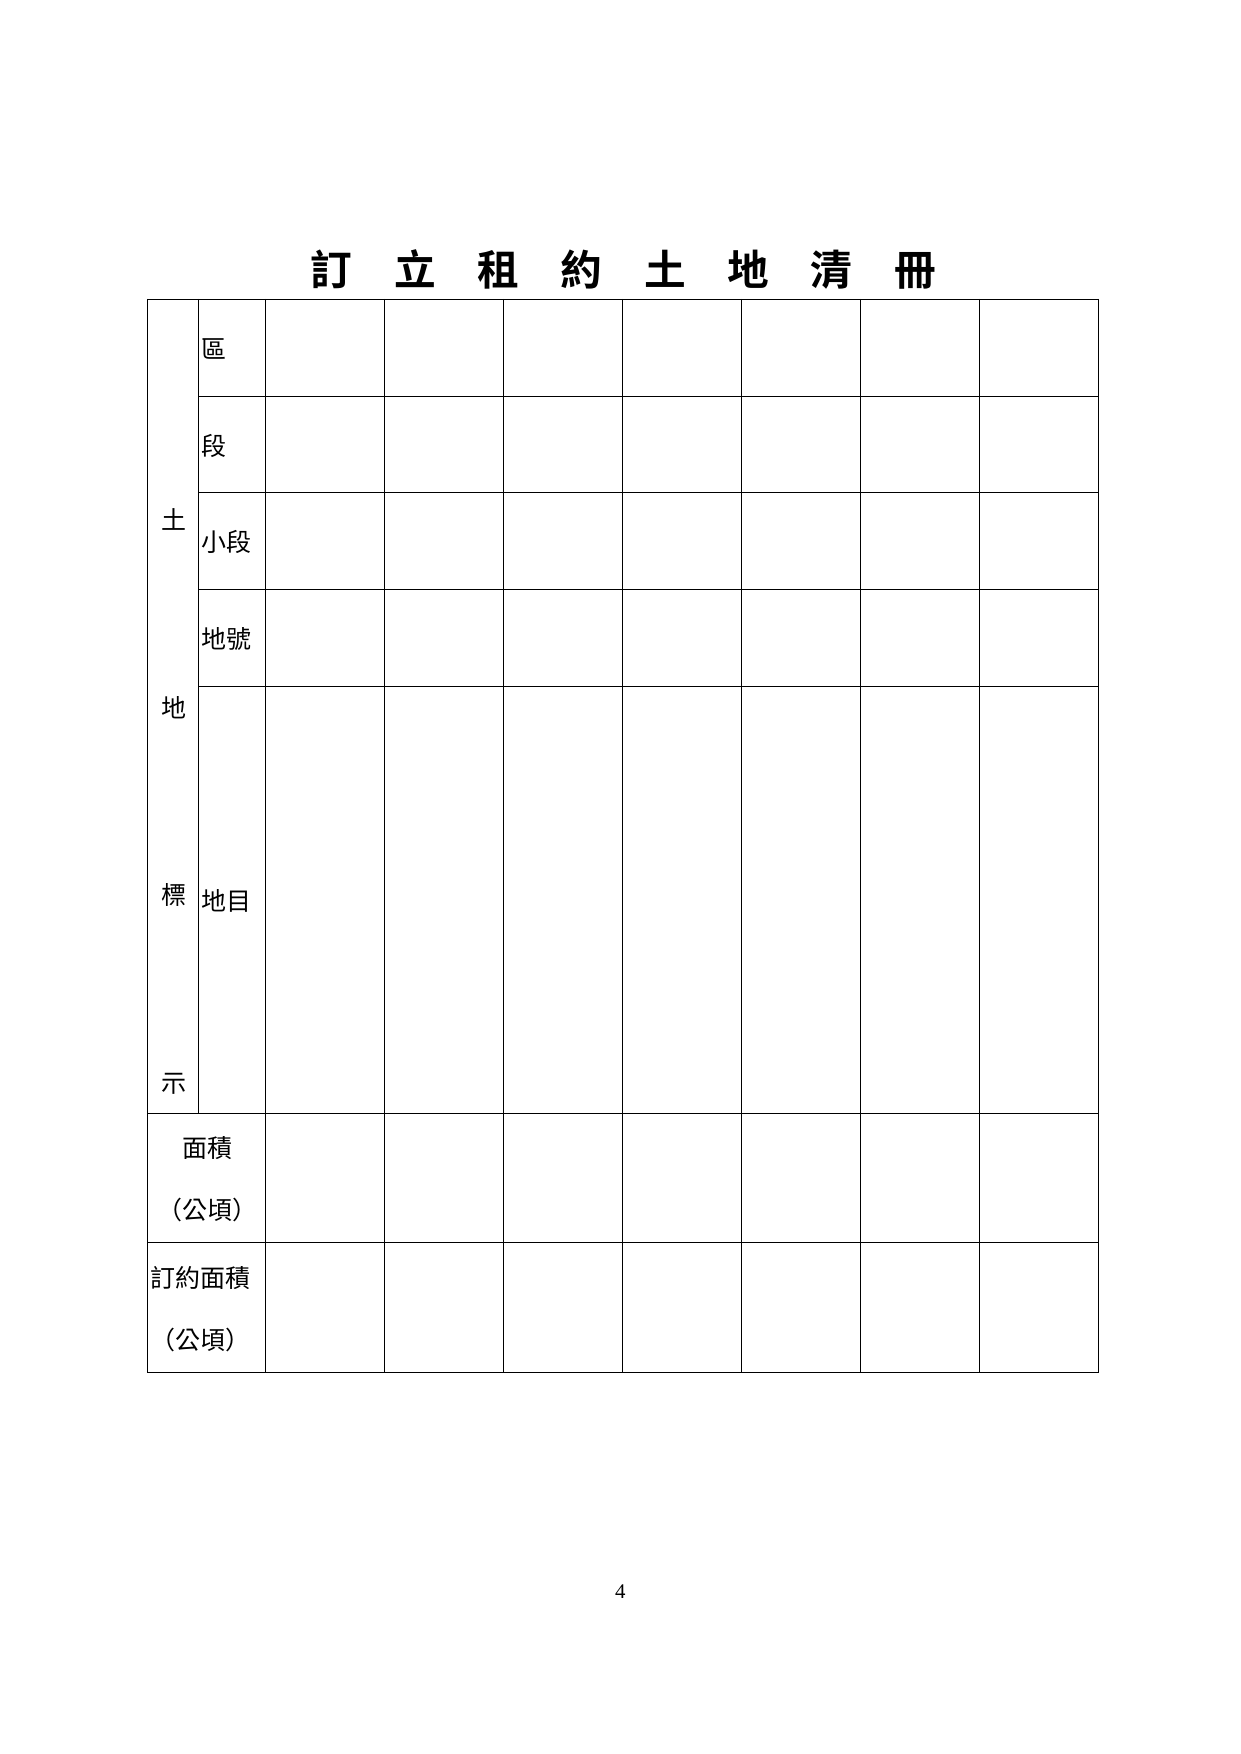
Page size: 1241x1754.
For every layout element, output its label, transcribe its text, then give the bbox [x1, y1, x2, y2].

table_cell [980, 1243, 1098, 1372]
table_cell [980, 590, 1098, 686]
table_cell [742, 590, 860, 686]
table_cell [385, 300, 503, 396]
table_cell [266, 687, 384, 1112]
table_cell [861, 493, 979, 589]
table_cell 地號 [199, 590, 265, 686]
table_cell [504, 300, 622, 396]
table_cell [385, 1114, 503, 1242]
table_header 訂 立 租 約 土 地 清 冊 [148, 236, 1098, 299]
table_cell [742, 397, 860, 492]
table_cell [742, 687, 860, 1112]
table_cell [266, 397, 384, 492]
table_cell [861, 590, 979, 686]
table_cell [385, 590, 503, 686]
table_cell 土 地 標 示 [148, 300, 198, 1112]
table_cell [861, 300, 979, 396]
table_cell [266, 1243, 384, 1372]
table_cell [980, 397, 1098, 492]
table_cell [861, 1243, 979, 1372]
table_cell 訂約面積 （公頃） [148, 1243, 265, 1372]
table_cell [742, 1243, 860, 1372]
table_cell [742, 493, 860, 589]
table_cell [266, 590, 384, 686]
table_cell [266, 300, 384, 396]
table_cell [623, 300, 741, 396]
table_cell [623, 397, 741, 492]
table_cell [266, 1114, 384, 1242]
table_cell [980, 687, 1098, 1112]
table_cell [266, 493, 384, 589]
table_cell [742, 300, 860, 396]
table_cell [623, 1114, 741, 1242]
table_cell [861, 397, 979, 492]
table_cell [861, 1114, 979, 1242]
table_cell 地目 [199, 687, 265, 1112]
table_cell [861, 687, 979, 1112]
table_cell [980, 493, 1098, 589]
table_cell [504, 1114, 622, 1242]
table_cell [504, 397, 622, 492]
table_cell 區 [199, 300, 265, 396]
table_cell 面積 （公頃） [148, 1114, 265, 1242]
table_cell [385, 493, 503, 589]
table_cell [623, 493, 741, 589]
table_cell [504, 493, 622, 589]
table_cell [980, 1114, 1098, 1242]
table_cell 小段 [199, 493, 265, 589]
table_cell [623, 1243, 741, 1372]
table_cell [504, 590, 622, 686]
table_cell [742, 1114, 860, 1242]
table_cell [623, 590, 741, 686]
table_cell [980, 300, 1098, 396]
table_cell [385, 1243, 503, 1372]
table_cell [623, 687, 741, 1112]
table_cell 段 [199, 397, 265, 492]
table_cell [385, 687, 503, 1112]
table_cell [385, 397, 503, 492]
table_cell [504, 1243, 622, 1372]
table_cell [504, 687, 622, 1112]
